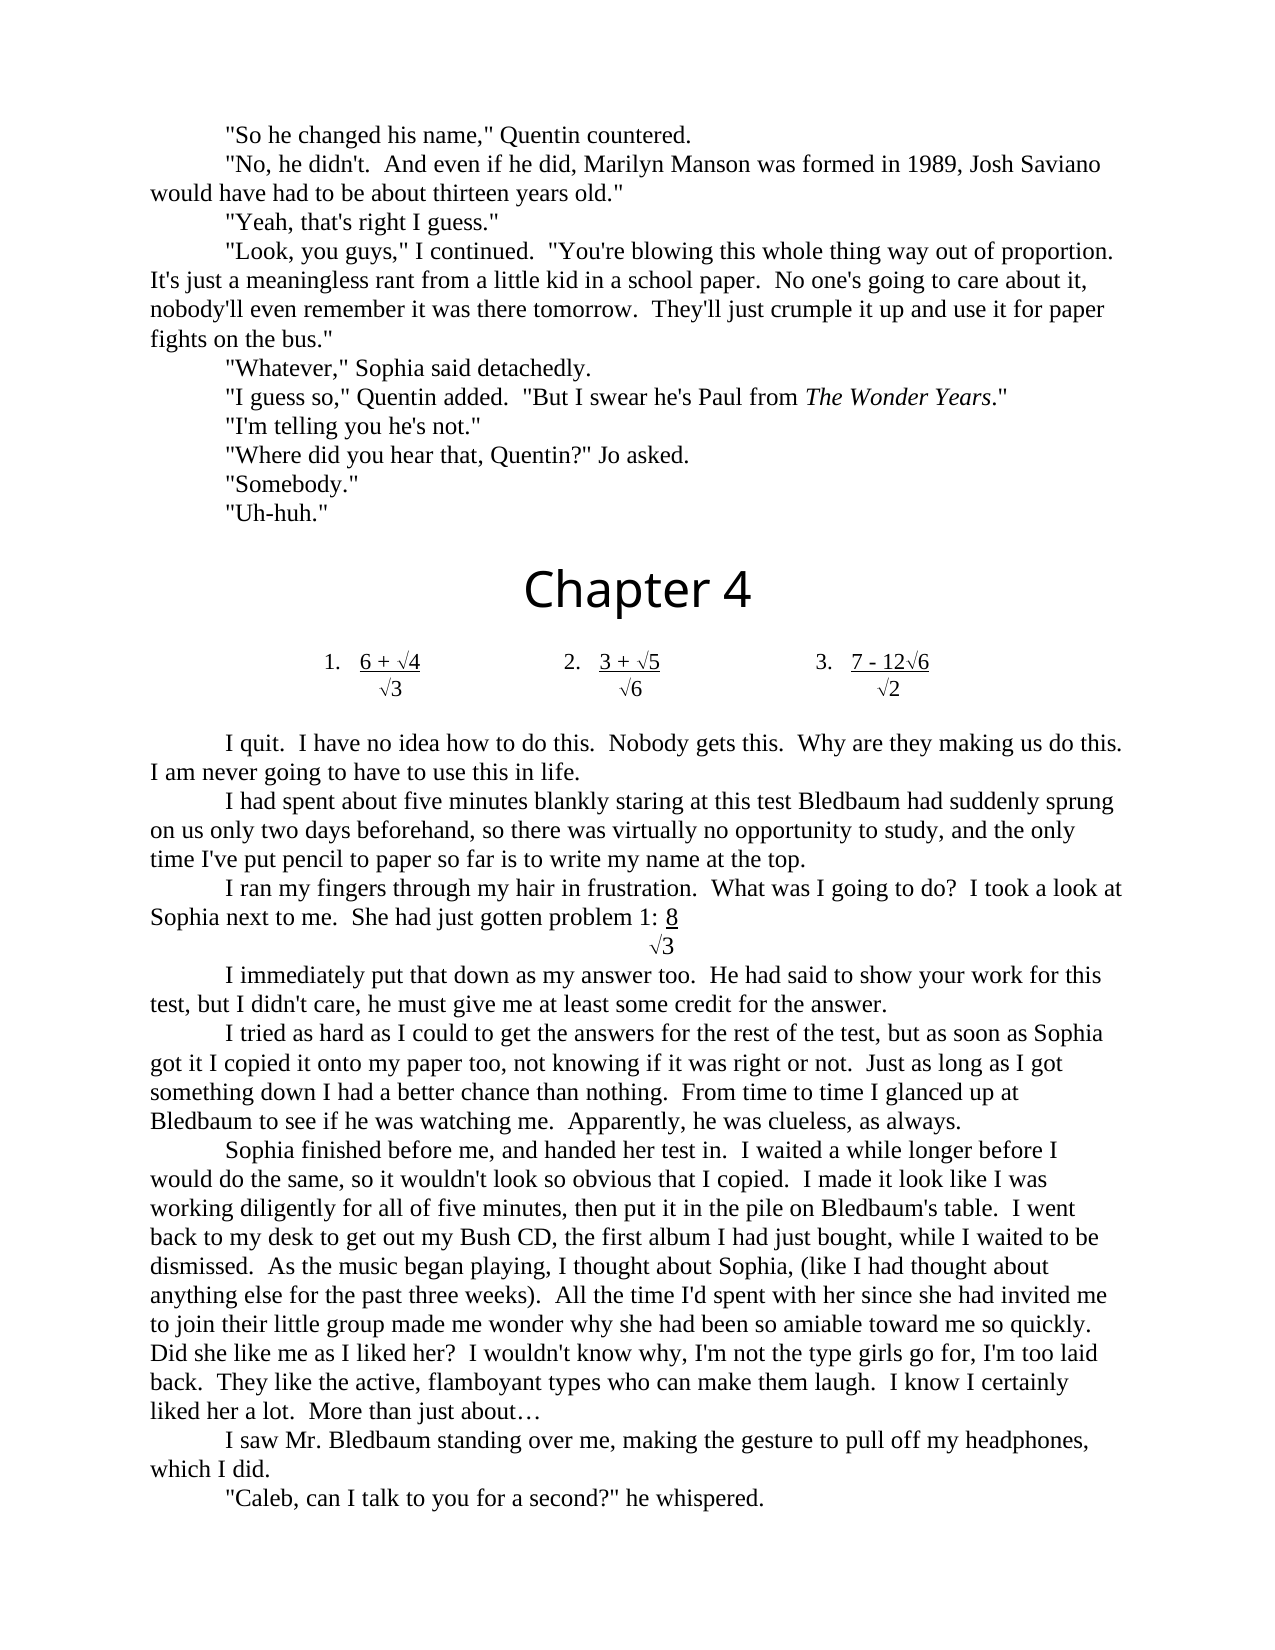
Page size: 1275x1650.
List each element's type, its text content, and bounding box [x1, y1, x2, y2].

text "Caleb, can I talk to you for a second?" he whispered. [150, 1483, 1125, 1512]
text "Whatever," Sophia said detachedly. [150, 352, 1125, 382]
text Chapter 4 [150, 553, 1125, 621]
text I had spent about five minutes blankly staring at this test Bledbaum had suddenly sprung on us only two days beforehand, so there was virtually no opportunity to study, and the only time I've put pencil to paper so far is to write my name at the top. [150, 786, 1125, 873]
text "I'm telling you he's not." [150, 411, 1125, 440]
text I ran my fingers through my hair in frustration. What was I going to do? I took a look at Sophia next to me. She had just gotten problem 1: 8 [150, 873, 1125, 931]
text "Uh-huh." [150, 498, 1125, 527]
text I immediately put that down as my answer too. He had said to show your work for this test, but I didn't care, he must give me at least some credit for the answer. [150, 960, 1125, 1018]
text 3 [300, 931, 1125, 960]
text I saw Mr. Bledbaum standing over me, making the gesture to pull off my headphones, which I did. [150, 1425, 1125, 1483]
text "No, he didn't. And even if he did, Marilyn Manson was formed in 1989, Josh Saviano would have had to be about thirteen years old." [150, 149, 1125, 207]
text 3 6 2 [150, 674, 1125, 701]
text "Somebody." [150, 469, 1125, 498]
text Sophia finished before me, and handed her test in. I waited a while longer before I would do the same, so it wouldn't look so obvious that I copied. I made it look like I was working diligently for all of five minutes, then put it in the pile on Bledbaum's table. I went back to my desk to get out my Bush CD, the first album I had just bought, while I waited to be dismissed. As the music began playing, I thought about Sophia, (like I had thought about anything else for the past three weeks). All the time I'd spent with her since she had invited me to join their little group made me wonder why she had been so amiable toward me so quickly. Did she like me as I liked her? I wouldn't know why, I'm not the type girls go for, I'm too laid back. They like the active, flamboyant types who can make them laugh. I know I certainly liked her a lot. More than just about… [150, 1134, 1125, 1425]
text "Where did you hear that, Quentin?" Jo asked. [150, 440, 1125, 469]
text "Yeah, that's right I guess." [150, 207, 1125, 236]
text "Look, you guys," I continued. "You're blowing this whole thing way out of proportion. It's just a meaningless rant from a little kid in a school paper. No one's going to care about it, nobody'll even remember it was there tomorrow. They'll just crumple it up and use it for paper fights on the bus." [150, 236, 1125, 352]
text "So he changed his name," Quentin countered. [150, 120, 1125, 149]
text I quit. I have no idea how to do this. Nobody gets this. Why are they making us do this. I am never going to have to use this in life. [150, 728, 1125, 786]
text 1. 6 + 4 2. 3 + 5 3. 7 - 126 [150, 648, 1125, 674]
text I tried as hard as I could to get the answers for the rest of the test, but as soon as Sophia got it I copied it onto my paper too, not knowing if it was right or not. Just as long as I got something down I had a better chance than nothing. From time to time I glanced up at Bledbaum to see if he was watching me. Apparently, he was clueless, as always. [150, 1018, 1125, 1134]
text "I guess so," Quentin added. "But I swear he's Paul from The Wonder Years." [150, 382, 1125, 411]
